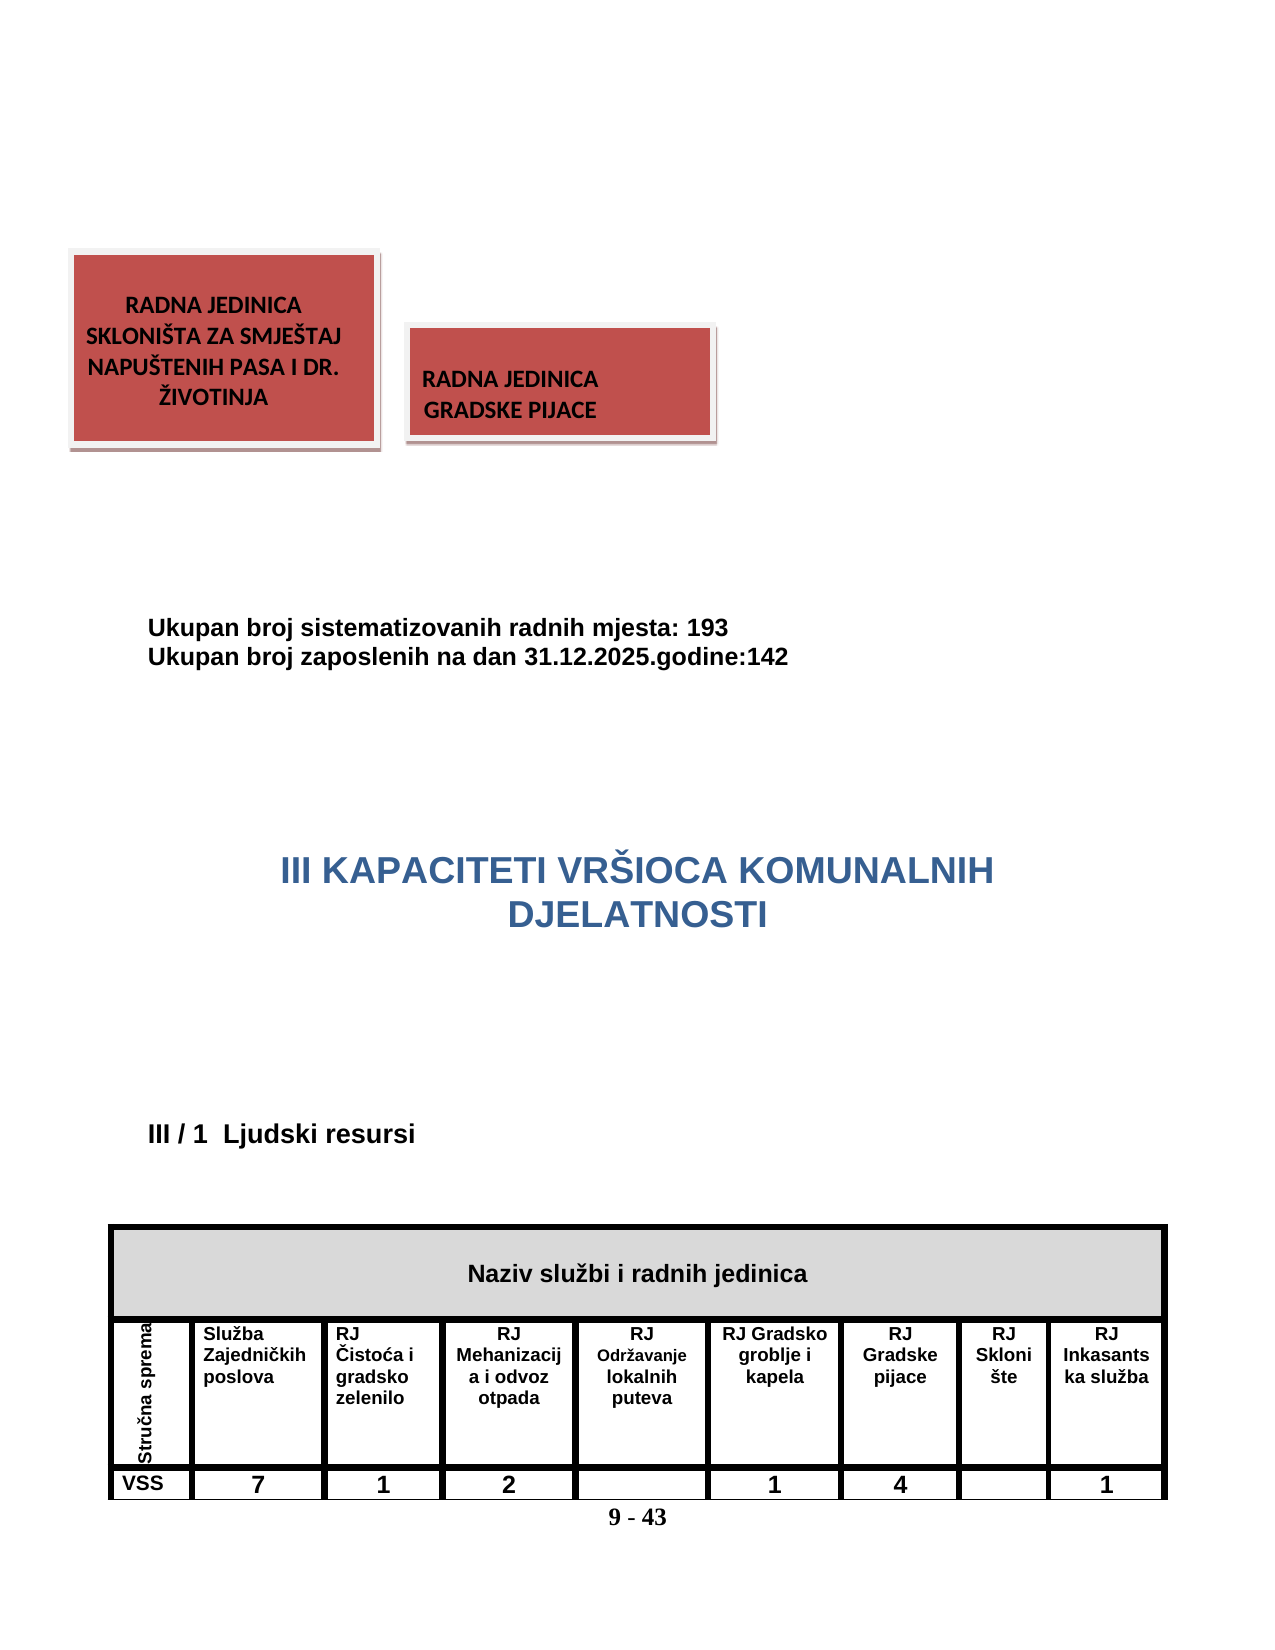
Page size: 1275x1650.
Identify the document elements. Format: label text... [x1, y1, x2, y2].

table_header Naziv službi i radnih jedinica [114, 1230, 1161, 1316]
table_cell RJ Održavanje lokalnih puteva [579, 1323, 705, 1464]
table_cell Stručna sprema [114, 1323, 189, 1464]
table_cell RJ Sklonište [962, 1323, 1046, 1464]
table_cell RJ Gradsko groblje i kapela [711, 1323, 838, 1464]
table_cell VSS [114, 1471, 189, 1499]
text Ukupan broj zaposlenih na dan 31.12.2025.godine:142 [148, 642, 1127, 671]
table_cell 1 [1051, 1471, 1161, 1499]
table_cell 1 [328, 1471, 439, 1499]
table_cell 4 [844, 1471, 956, 1499]
table_cell [579, 1471, 705, 1499]
table_cell [962, 1471, 1046, 1499]
subtitle III KAPACITETI VRŠIOCA KOMUNALNIH DJELATNOSTI [148, 849, 1127, 935]
table_cell Služba Zajedničkih poslova [195, 1323, 321, 1464]
table_cell RJ Inkasantska služba [1051, 1323, 1161, 1464]
table_cell RJ Čistoća i gradsko zelenilo [328, 1323, 439, 1464]
text Ukupan broj sistematizovanih radnih mjesta: 193 [148, 613, 1127, 642]
subtitle III / 1 Ljudski resursi [148, 1118, 1127, 1149]
table_cell RJ Mehanizacija i odvoz otpada [446, 1323, 572, 1464]
table_cell 2 [446, 1471, 572, 1499]
table_cell 7 [195, 1471, 321, 1499]
table_cell 1 [711, 1471, 838, 1499]
table_cell RJ Gradske pijace [844, 1323, 956, 1464]
